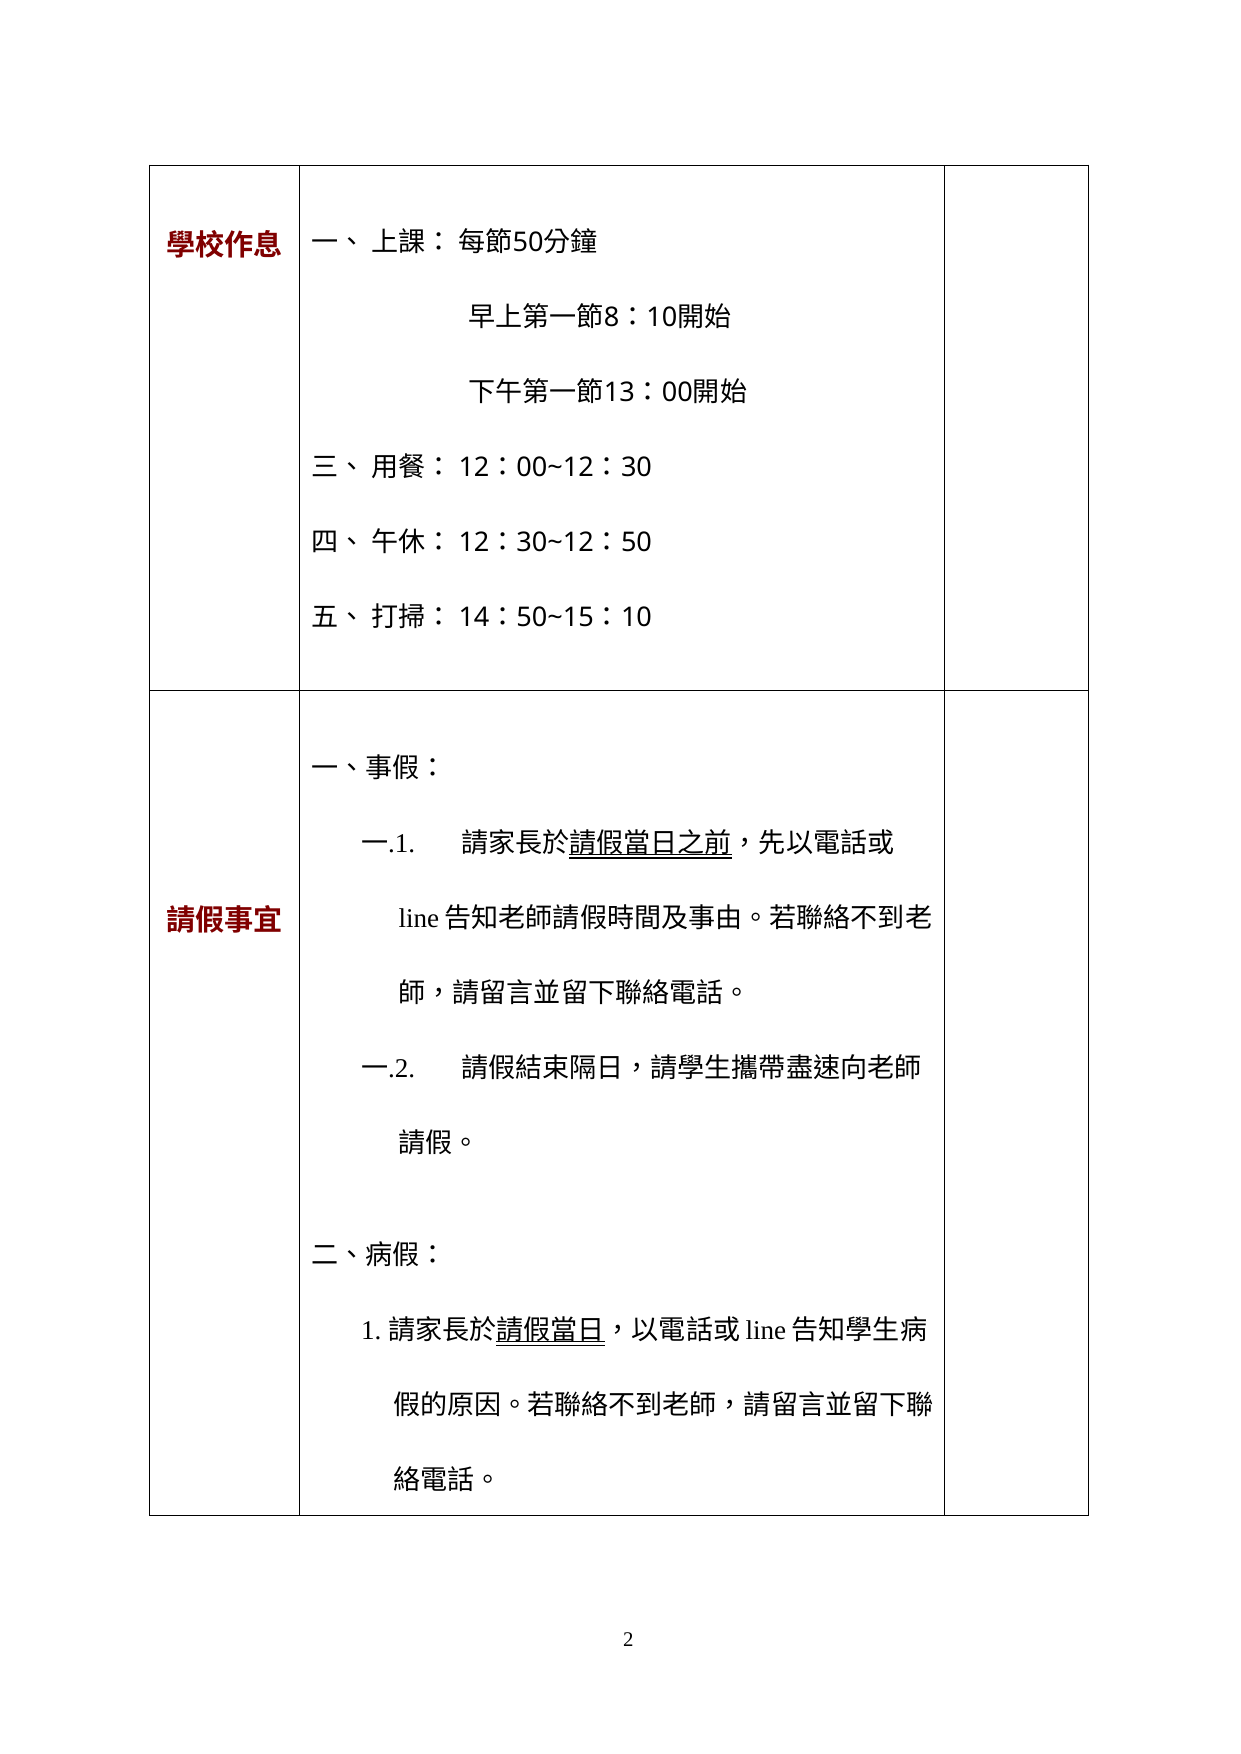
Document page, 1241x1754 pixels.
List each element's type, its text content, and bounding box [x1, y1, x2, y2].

table_cell 一、 上課： 每節50分鐘 早上第一節8：10開始 下午第一節13：00開始 三、 用餐： 12：00~12：30 四、 午休： 12：30~12：50 五、 打掃： 14：50~15：10 [300, 166, 944, 690]
table_cell [945, 166, 1088, 690]
table_cell 學校作息 [150, 166, 299, 690]
table_cell [945, 691, 1088, 1515]
table_cell 一、事假： 請家長於請假當日之前，先以電話或line告知老師請假時間及事由。若聯絡不到老師，請留言並留下聯絡電話。 請假結束隔日，請學生攜帶盡速向老師請假。 二、病假： 1. 請家長於請假當日，以電話或line告知學生病假的原因。若聯絡不到老師，請留言並留下聯絡電話。 [300, 691, 944, 1515]
table_cell 請假事宜 [150, 691, 299, 1515]
